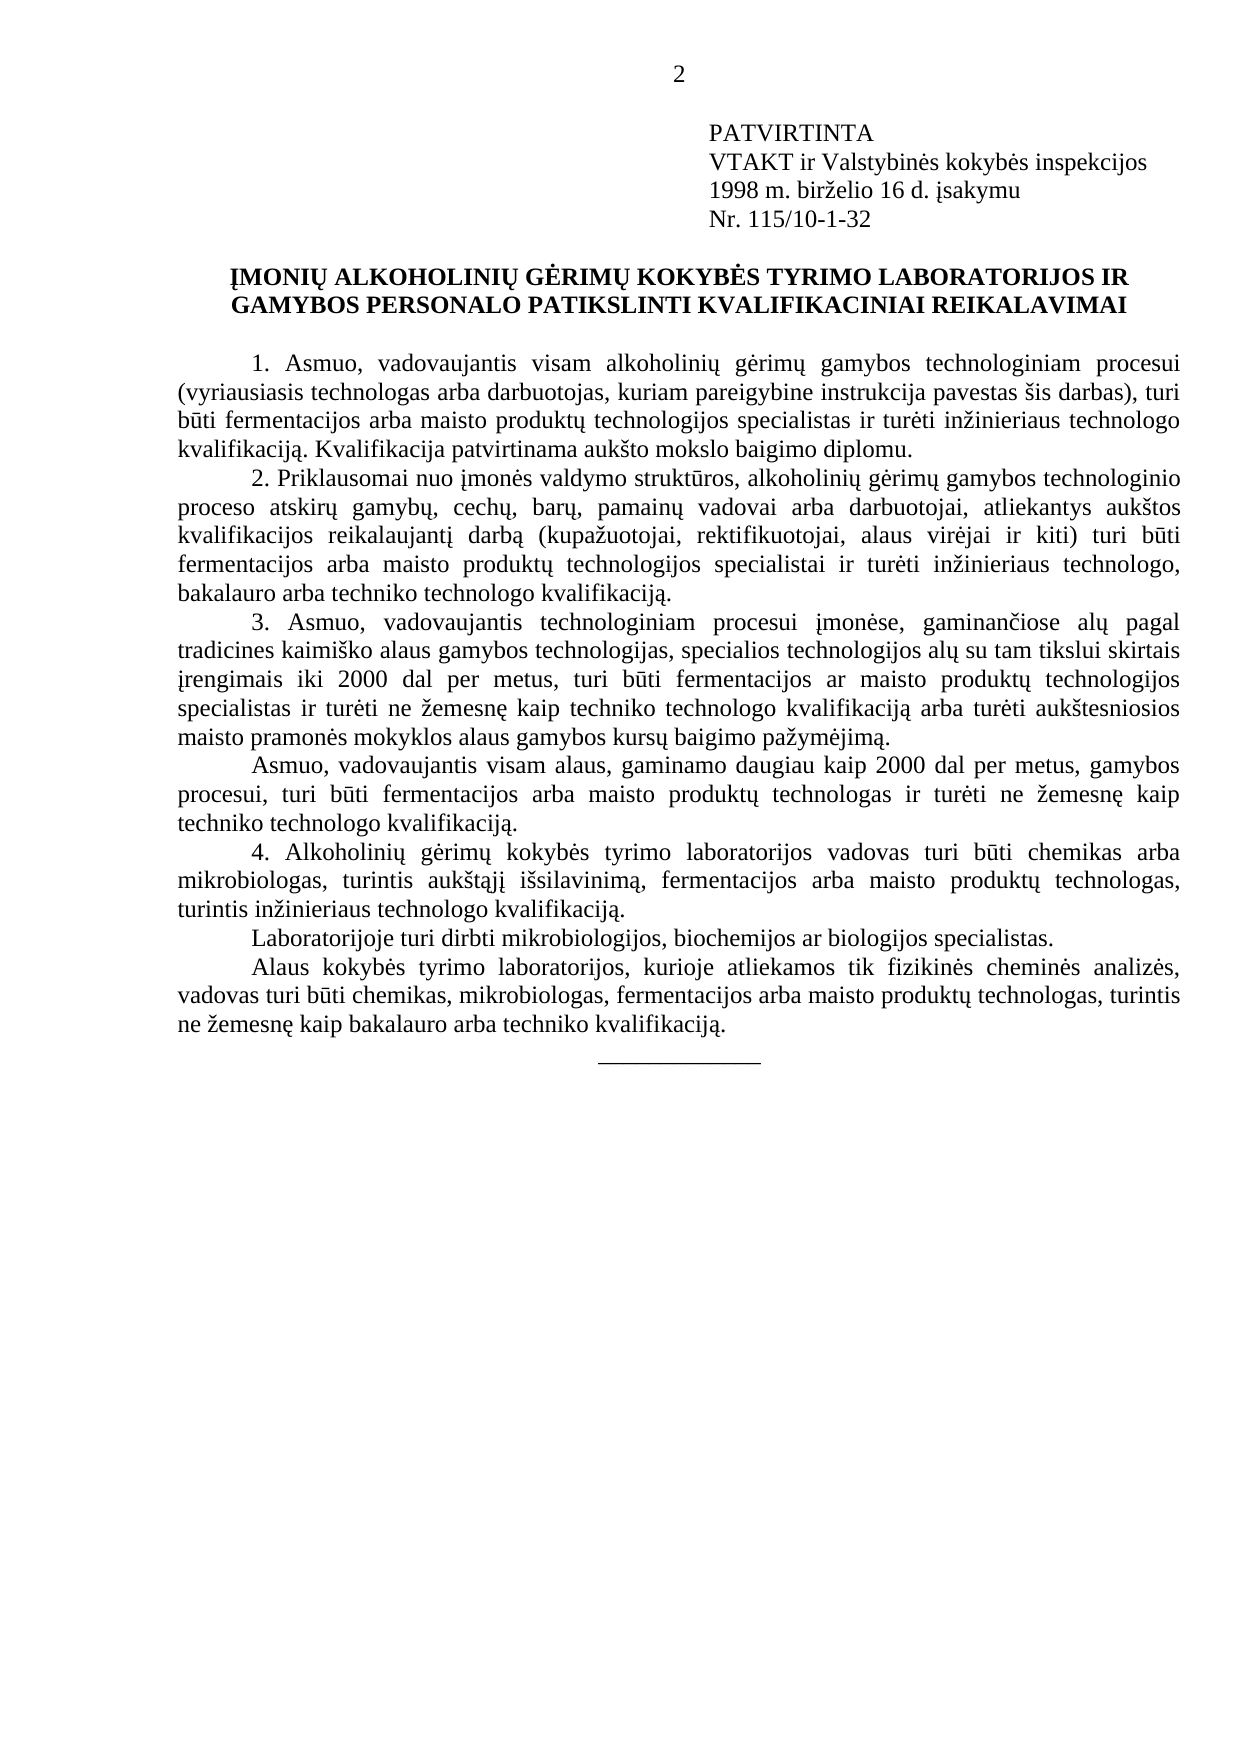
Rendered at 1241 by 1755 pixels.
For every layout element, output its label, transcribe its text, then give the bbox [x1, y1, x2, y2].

text Asmuo, vadovaujantis visam alaus, gaminamo daugiau kaip 2000 dal per metus, gamybos procesui, turi būti fermentacijos arba maisto produktų technologas ir turėti ne žemesnę kaip techniko technologo kvalifikaciją. [177, 751, 1181, 837]
text 1998 m. birželio 16 d. įsakymu [177, 176, 1181, 204]
text Nr. 115/10-1-32 [177, 204, 1181, 233]
text _____________ [177, 1038, 1181, 1067]
text 4. Alkoholinių gėrimų kokybės tyrimo laboratorijos vadovas turi būti chemikas arba mikrobiologas, turintis aukštąjį išsilavinimą, fermentacijos arba maisto produktų technologas, turintis inžinieriaus technologo kvalifikaciją. [177, 837, 1181, 923]
text 3. Asmuo, vadovaujantis technologiniam procesui įmonėse, gaminančiose alų pagal tradicines kaimiško alaus gamybos technologijas, specialios technologijos alų su tam tikslui skirtais įrengimais iki 2000 dal per metus, turi būti fermentacijos ar maisto produktų technologijos specialistas ir turėti ne žemesnę kaip techniko technologo kvalifikaciją arba turėti aukštesniosios maisto pramonės mokyklos alaus gamybos kursų baigimo pažymėjimą. [177, 607, 1181, 751]
text 1. Asmuo, vadovaujantis visam alkoholinių gėrimų gamybos technologiniam procesui (vyriausiasis technologas arba darbuotojas, kuriam pareigybine instrukcija pavestas šis darbas), turi būti fermentacijos arba maisto produktų technologijos specialistas ir turėti inžinieriaus technologo kvalifikaciją. Kvalifikacija patvirtinama aukšto mokslo baigimo diplomu. [177, 348, 1181, 463]
text VTAKT ir Valstybinės kokybės inspekcijos [177, 147, 1181, 176]
text ĮMONIŲ ALKOHOLINIŲ GĖRIMŲ KOKYBĖS TYRIMO LABORATORIJOS IR GAMYBOS PERSONALO PATIKSLINTI KVALIFIKACINIAI REIKALAVIMAI [177, 262, 1181, 319]
text Alaus kokybės tyrimo laboratorijos, kurioje atliekamos tik fizikinės cheminės analizės, vadovas turi būti chemikas, mikrobiologas, fermentacijos arba maisto produktų technologas, turintis ne žemesnę kaip bakalauro arba techniko kvalifikaciją. [177, 952, 1181, 1038]
text 2. Priklausomai nuo įmonės valdymo struktūros, alkoholinių gėrimų gamybos technologinio proceso atskirų gamybų, cechų, barų, pamainų vadovai arba darbuotojai, atliekantys aukštos kvalifikacijos reikalaujantį darbą (kupažuotojai, rektifikuotojai, alaus virėjai ir kiti) turi būti fermentacijos arba maisto produktų technologijos specialistai ir turėti inžinieriaus technologo, bakalauro arba techniko technologo kvalifikaciją. [177, 463, 1181, 607]
text Patvirtinta [709, 118, 1181, 147]
text Laboratorijoje turi dirbti mikrobiologijos, biochemijos ar biologijos specialistas. [177, 923, 1181, 952]
